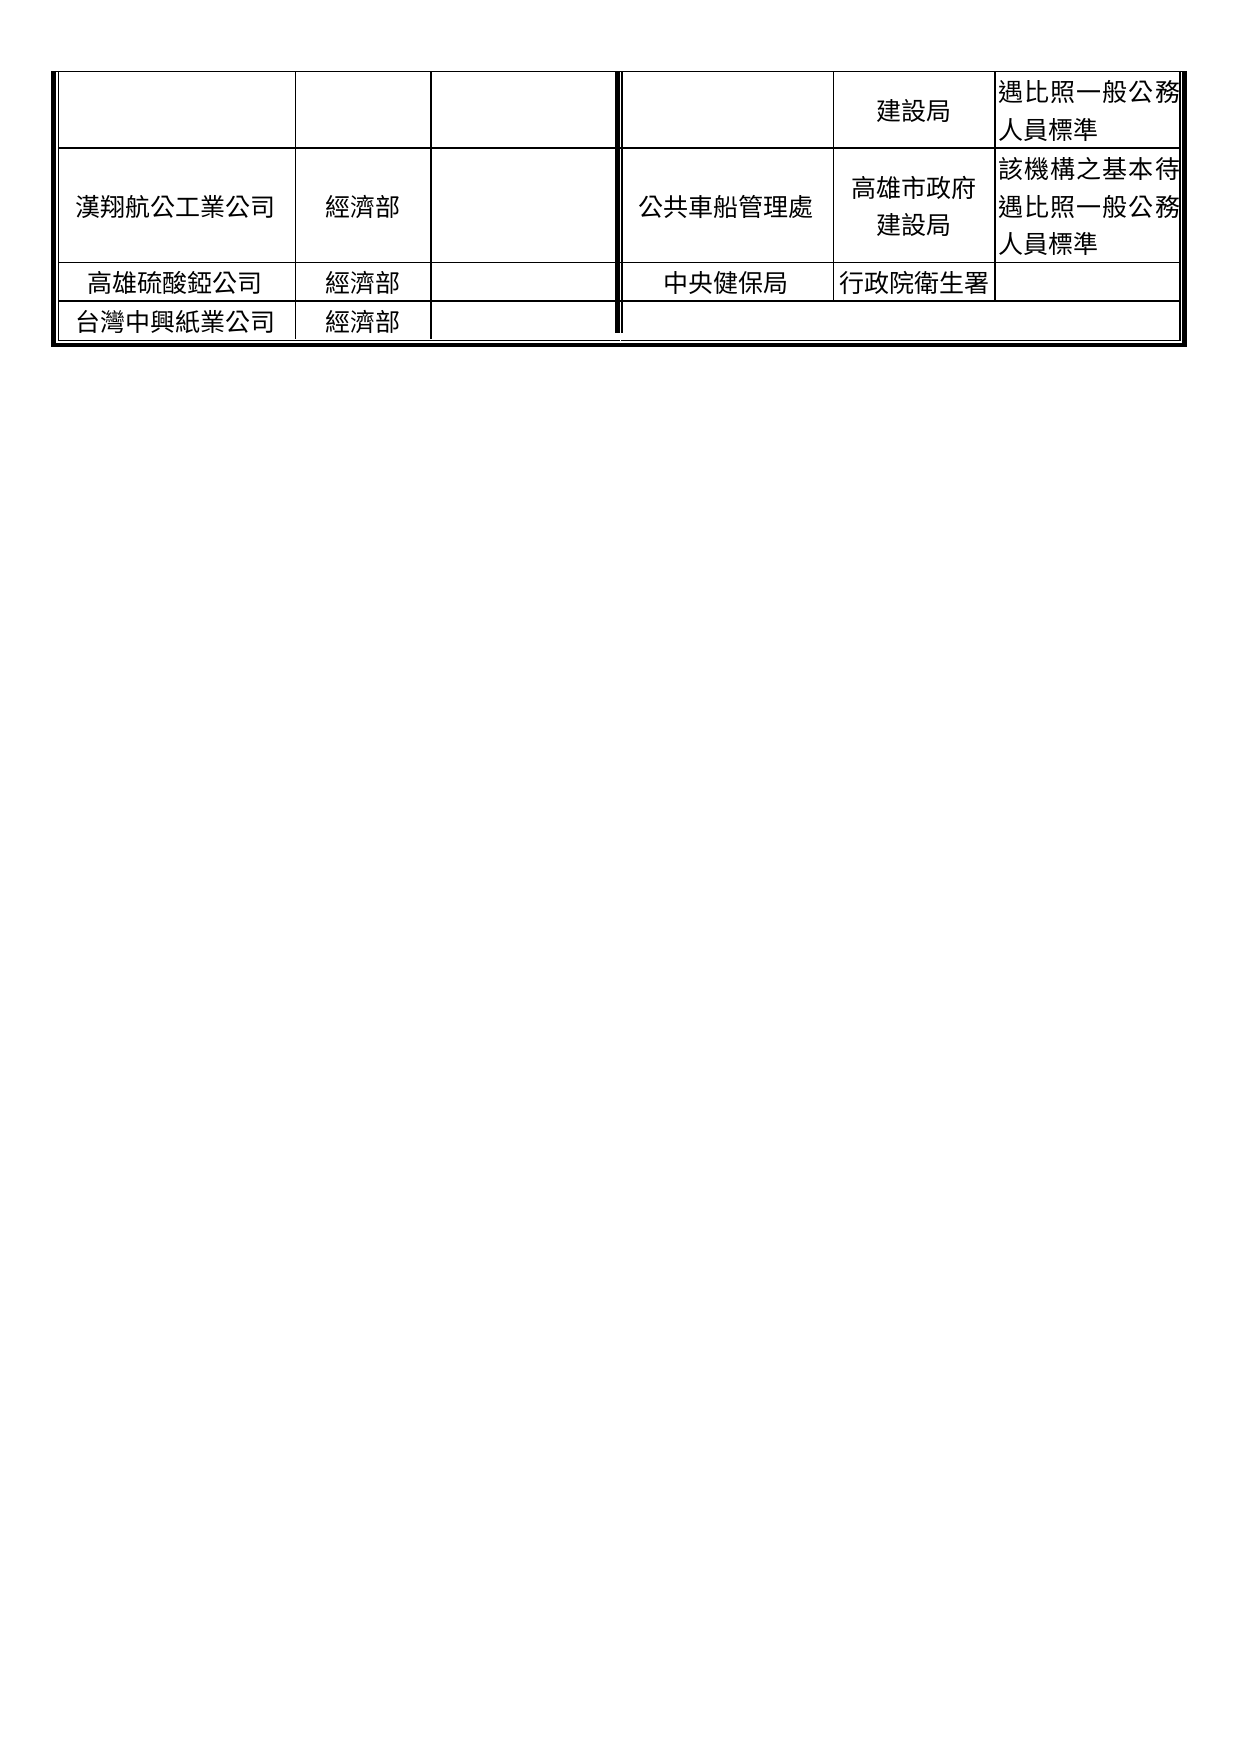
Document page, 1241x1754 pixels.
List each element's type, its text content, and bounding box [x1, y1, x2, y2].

table_cell 高雄市政府 建設局 [834, 149, 994, 261]
table_cell 中央健保局 [623, 263, 833, 300]
table_cell 高雄硫酸錏公司 [59, 263, 295, 300]
table_cell [432, 149, 615, 261]
table_cell 行政院衛生署 [834, 263, 994, 300]
table_cell [996, 263, 1179, 300]
table_cell [619, 302, 1179, 339]
table_cell [432, 72, 615, 147]
table_cell 公共車船管理處 [623, 149, 833, 261]
table_cell [432, 263, 615, 300]
table_cell 經濟部 [296, 149, 430, 261]
table_cell 漢翔航公工業公司 [59, 149, 295, 261]
table_cell [623, 72, 833, 147]
table_cell [59, 72, 295, 147]
table_cell 經濟部 [296, 263, 430, 300]
table_cell 台灣中興紙業公司 [59, 302, 295, 339]
table_cell [432, 302, 619, 339]
table_cell 遇比照一般公務人員標準 [996, 72, 1179, 147]
table_cell 建設局 [834, 72, 994, 147]
table_cell 經濟部 [296, 302, 430, 339]
table_cell 該機構之基本待遇比照一般公務人員標準 [996, 149, 1179, 261]
table_cell [296, 72, 430, 147]
